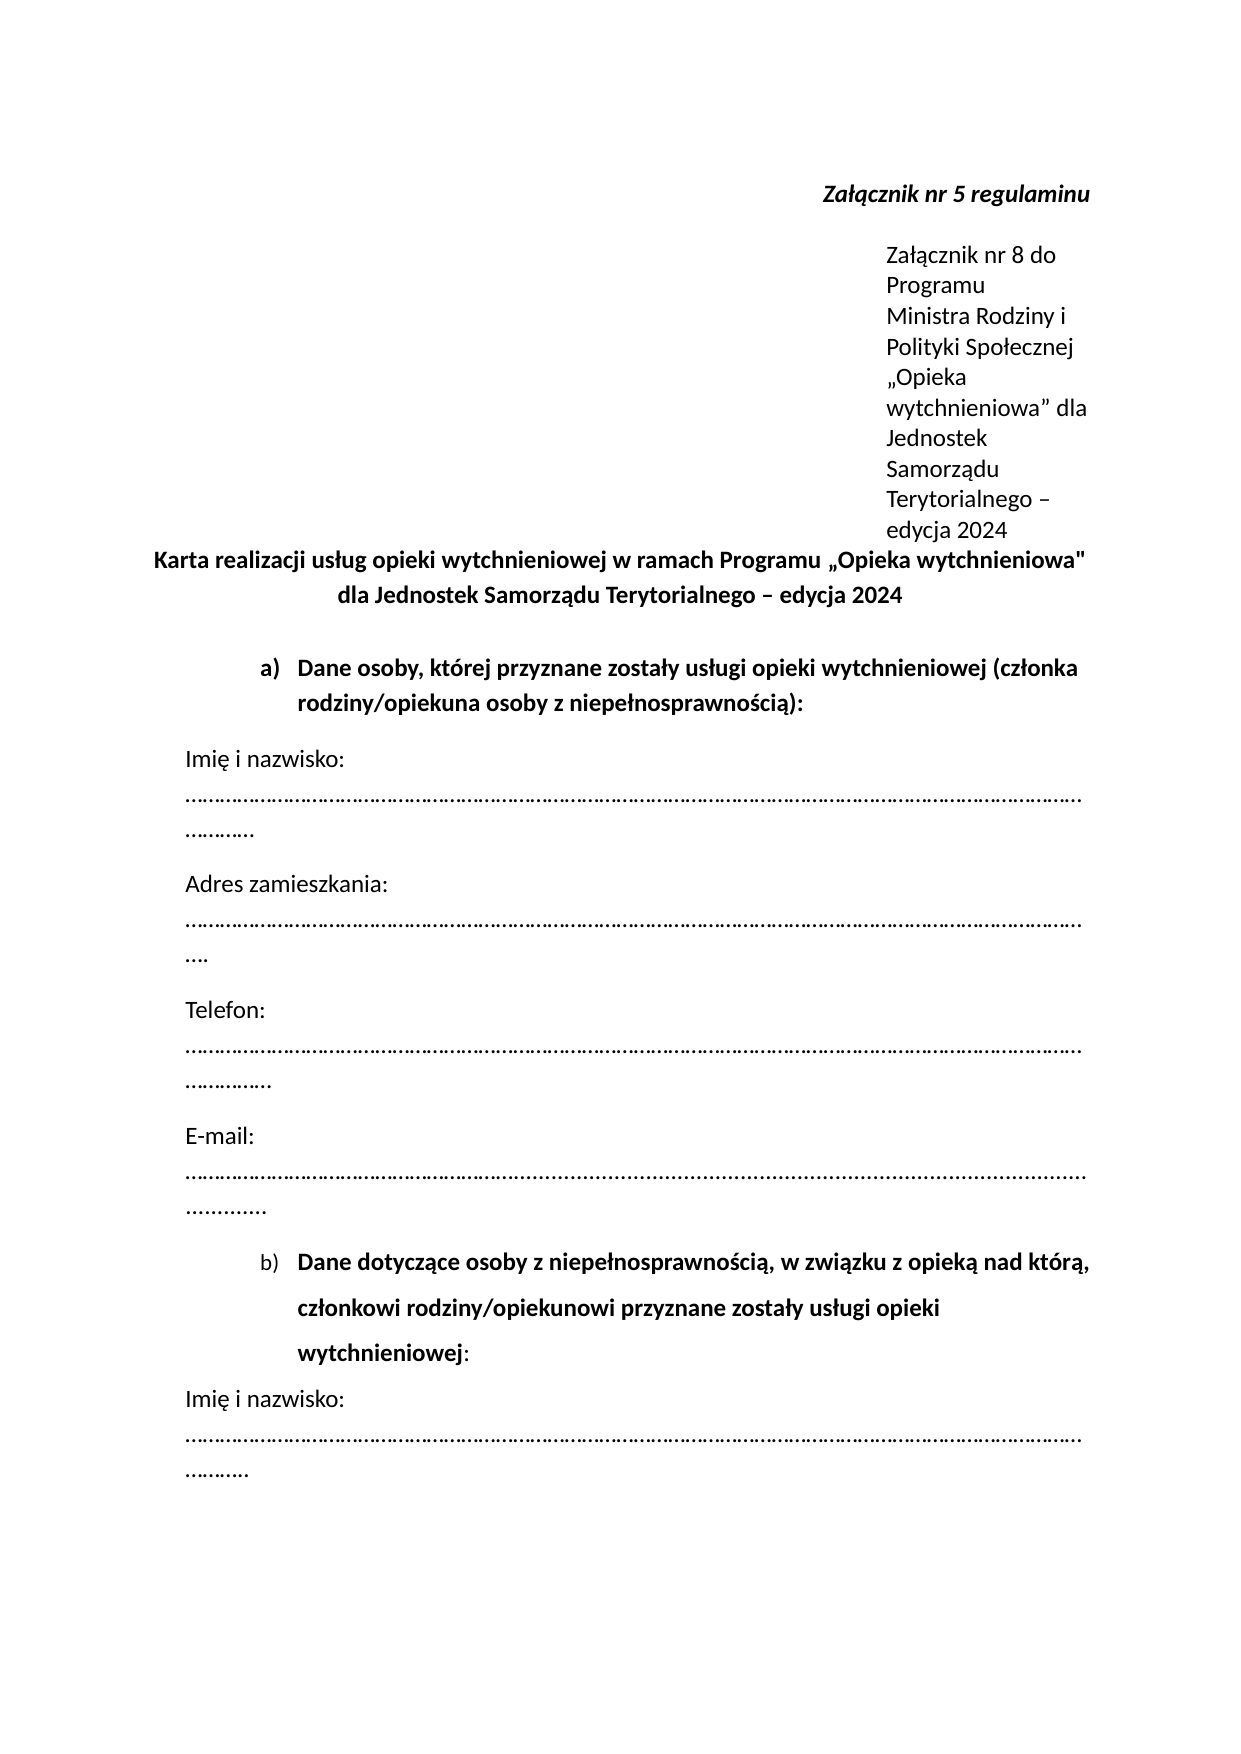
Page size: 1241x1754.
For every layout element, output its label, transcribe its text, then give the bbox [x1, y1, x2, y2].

text Ministra Rodziny i Polityki Społecznej [886, 300, 1093, 361]
list Dane dotyczące osoby z niepełnosprawnością, w związku z opieką nad którą, członkowi rodziny/opiekunowi przyznane zostały usługi opieki wytchnieniowej: [260, 1246, 1093, 1368]
text Adres zamieszkania: ……………………………………………………………………………………………………………………………………………. [185, 868, 1093, 969]
text E-mail: …………………………………………………........................................................................................................ [185, 1120, 1093, 1221]
text Imię i nazwisko: …………………………………………………………………………………………………………………………………………………… [185, 743, 1093, 843]
text „Opieka wytchnieniowa” dla Jednostek Samorządu Terytorialnego – edycja 2024 [886, 361, 1096, 544]
text Telefon: ……………………………………………………………………………………………………………………………………………………… [185, 994, 1093, 1095]
text Karta realizacji usług opieki wytchnieniowej w ramach Programu „Opieka wytchnieniowa" dla Jednostek Samorządu Terytorialnego – edycja 2024 [148, 544, 1093, 610]
text Imię i nazwisko: ………………………………………………………………………………………………………………………………………………….. [185, 1383, 1093, 1484]
text Załącznik nr 8 do Programu [886, 239, 1093, 300]
text Załącznik nr 5 regulaminu [148, 178, 1093, 209]
list Dane osoby, której przyznane zostały usługi opieki wytchnieniowej (członka rodziny/opiekuna osoby z niepełnosprawnością): [260, 652, 1093, 717]
